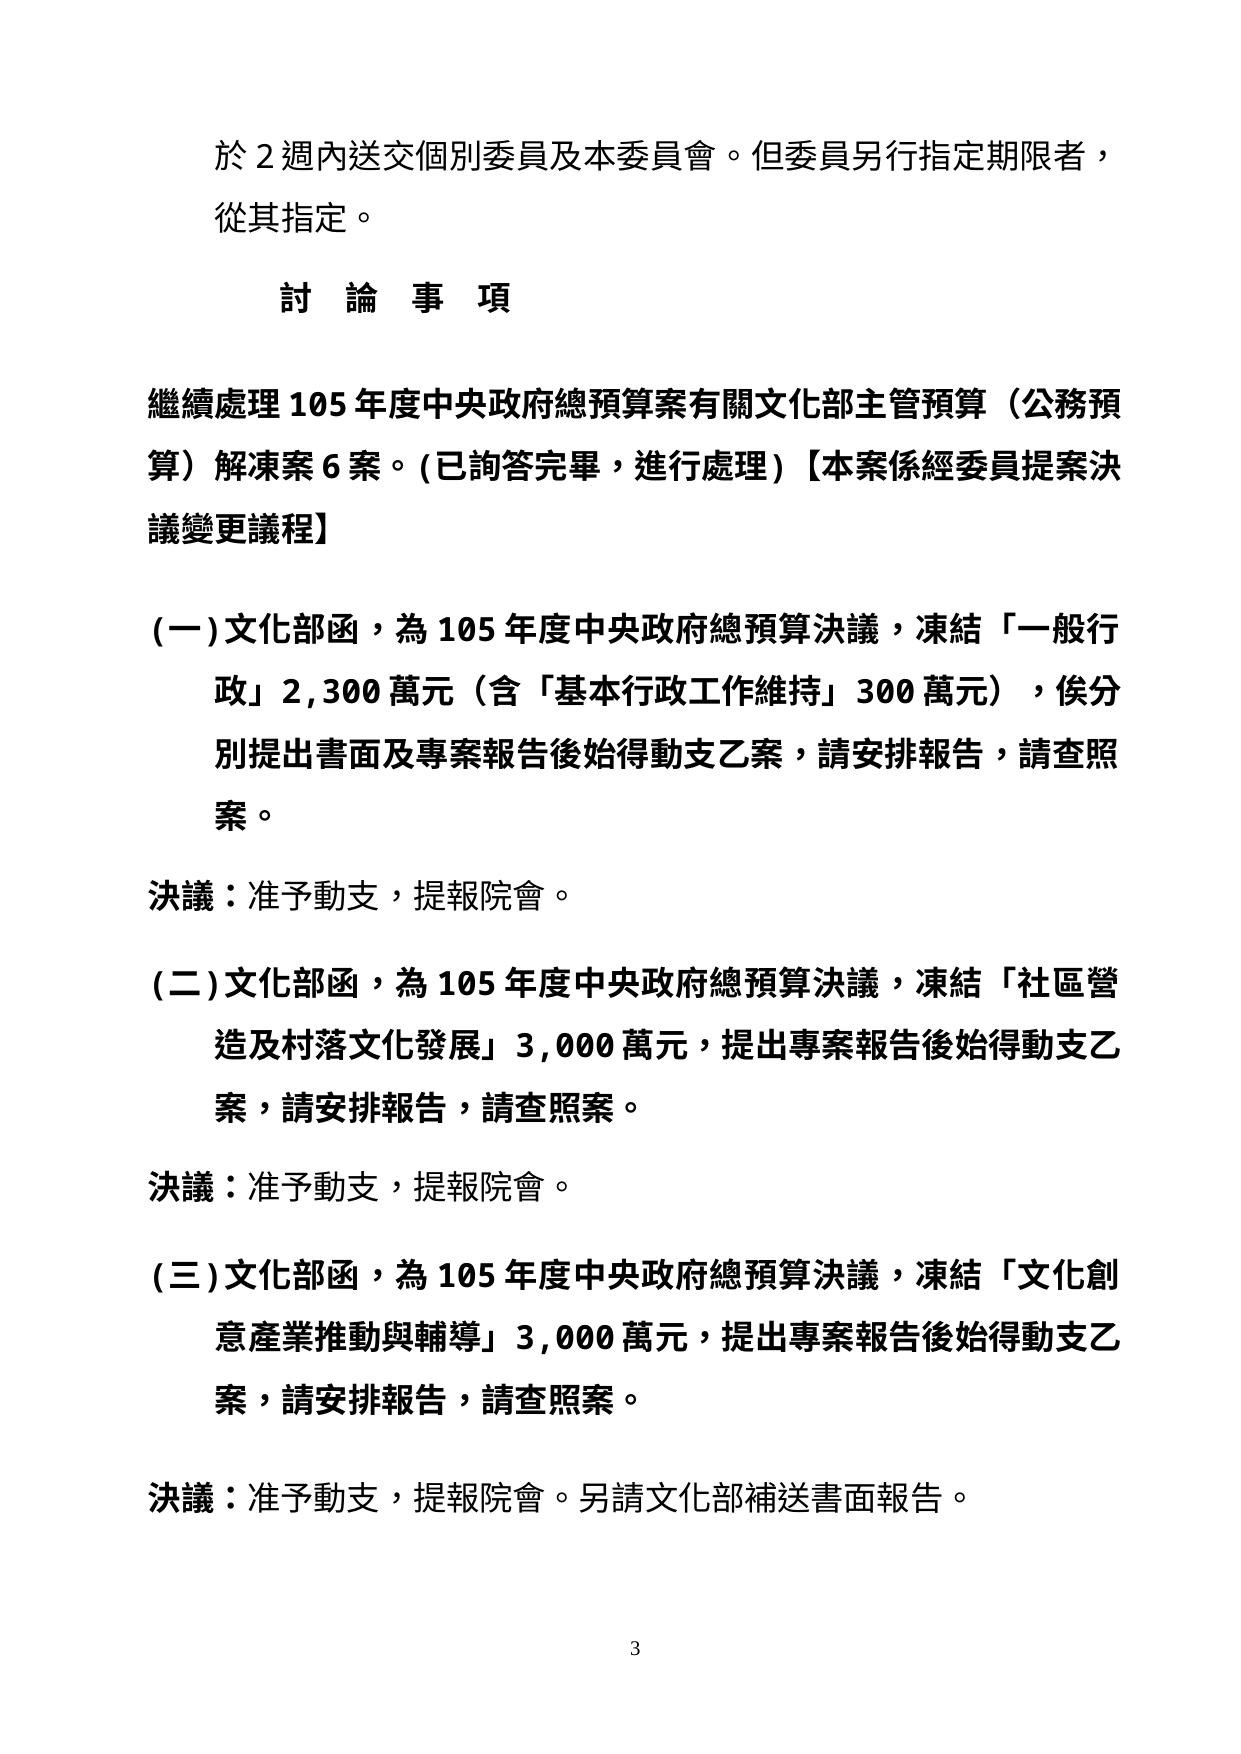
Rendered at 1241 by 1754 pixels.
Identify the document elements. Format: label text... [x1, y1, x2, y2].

text (三)文化部函，為105年度中央政府總預算決議，凍結「文化創意產業推動與輔導」3,000萬元，提出專案報告後始得動支乙案，請安排報告，請查照案。 [148, 1231, 1122, 1418]
text 決議：准予動支，提報院會。 [148, 873, 1122, 921]
text (二)文化部函，為105年度中央政府總預算決議，凍結「社區營造及村落文化發展」3,000萬元，提出專案報告後始得動支乙案，請安排報告，請查照案。 [148, 939, 1122, 1127]
text 決議：准予動支，提報院會。另請文化部補送書面報告。 [148, 1456, 1122, 1518]
text 討 論 事 項 [148, 275, 1120, 323]
text 繼續處理105年度中央政府總預算案有關文化部主管預算（公務預算）解凍案6案。(已詢答完畢，進行處理)【本案係經委員提案決議變更議程】 [148, 360, 1122, 548]
text 於2週內送交個別委員及本委員會。但委員另行指定期限者，從其指定。 [148, 112, 1122, 237]
text 決議：准予動支，提報院會。 [148, 1164, 1122, 1212]
text (一)文化部函，為105年度中央政府總預算決議，凍結「一般行政」2,300萬元（含「基本行政工作維持」300萬元），俟分別提出書面及專案報告後始得動支乙案，請安排報告，請查照案。 [148, 585, 1122, 835]
